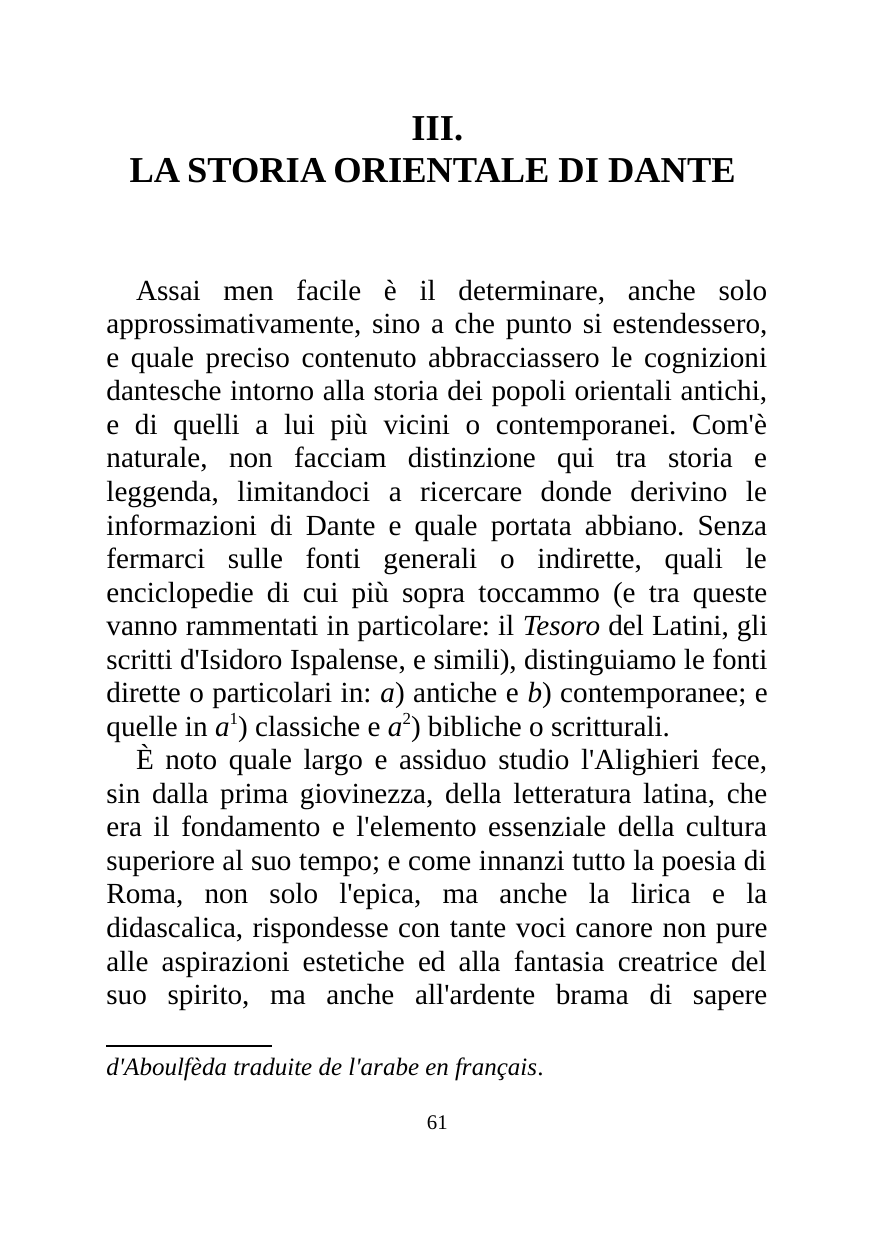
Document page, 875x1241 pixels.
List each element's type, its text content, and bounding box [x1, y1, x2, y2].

subtitle III. LA STORIA ORIENTALE DI DANTE [106, 106, 768, 190]
text d'Aboulfèda traduite de l'arabe en français. [106, 1052, 768, 1080]
text Assai men facile è il determinare, anche solo approssimativamente, sino a che punto si estendessero, e quale preciso contenuto abbracciassero le cognizioni dantesche intorno alla storia dei popoli orientali antichi, e di quelli a lui più vicini o contemporanei. Com'è naturale, non facciam distinzione qui tra storia e leggenda, limitandoci a ricercare donde derivino le informazioni di Dante e quale portata abbiano. Senza fermarci sulle fonti generali o indirette, quali le enciclopedie di cui più sopra toccammo (e tra queste vanno rammentati in particolare: il Tesoro del Latini, gli scritti d'Isidoro Ispalense, e simili), distinguiamo le fonti dirette o particolari in: a) antiche e b) contemporanee; e quelle in a1) classiche e a2) bibliche o scritturali. [106, 273, 768, 742]
text È noto quale largo e assiduo studio l'Alighieri fece, sin dalla prima giovinezza, della letteratura latina, che era il fondamento e l'elemento essenziale della cultura superiore al suo tempo; e come innanzi tutto la poesia di Roma, non solo l'epica, ma anche la lirica e la didascalica, rispondesse con tante voci canore non pure alle aspirazioni estetiche ed alla fantasia creatrice del suo spirito, ma anche all'ardente brama di sapere [106, 742, 768, 1011]
